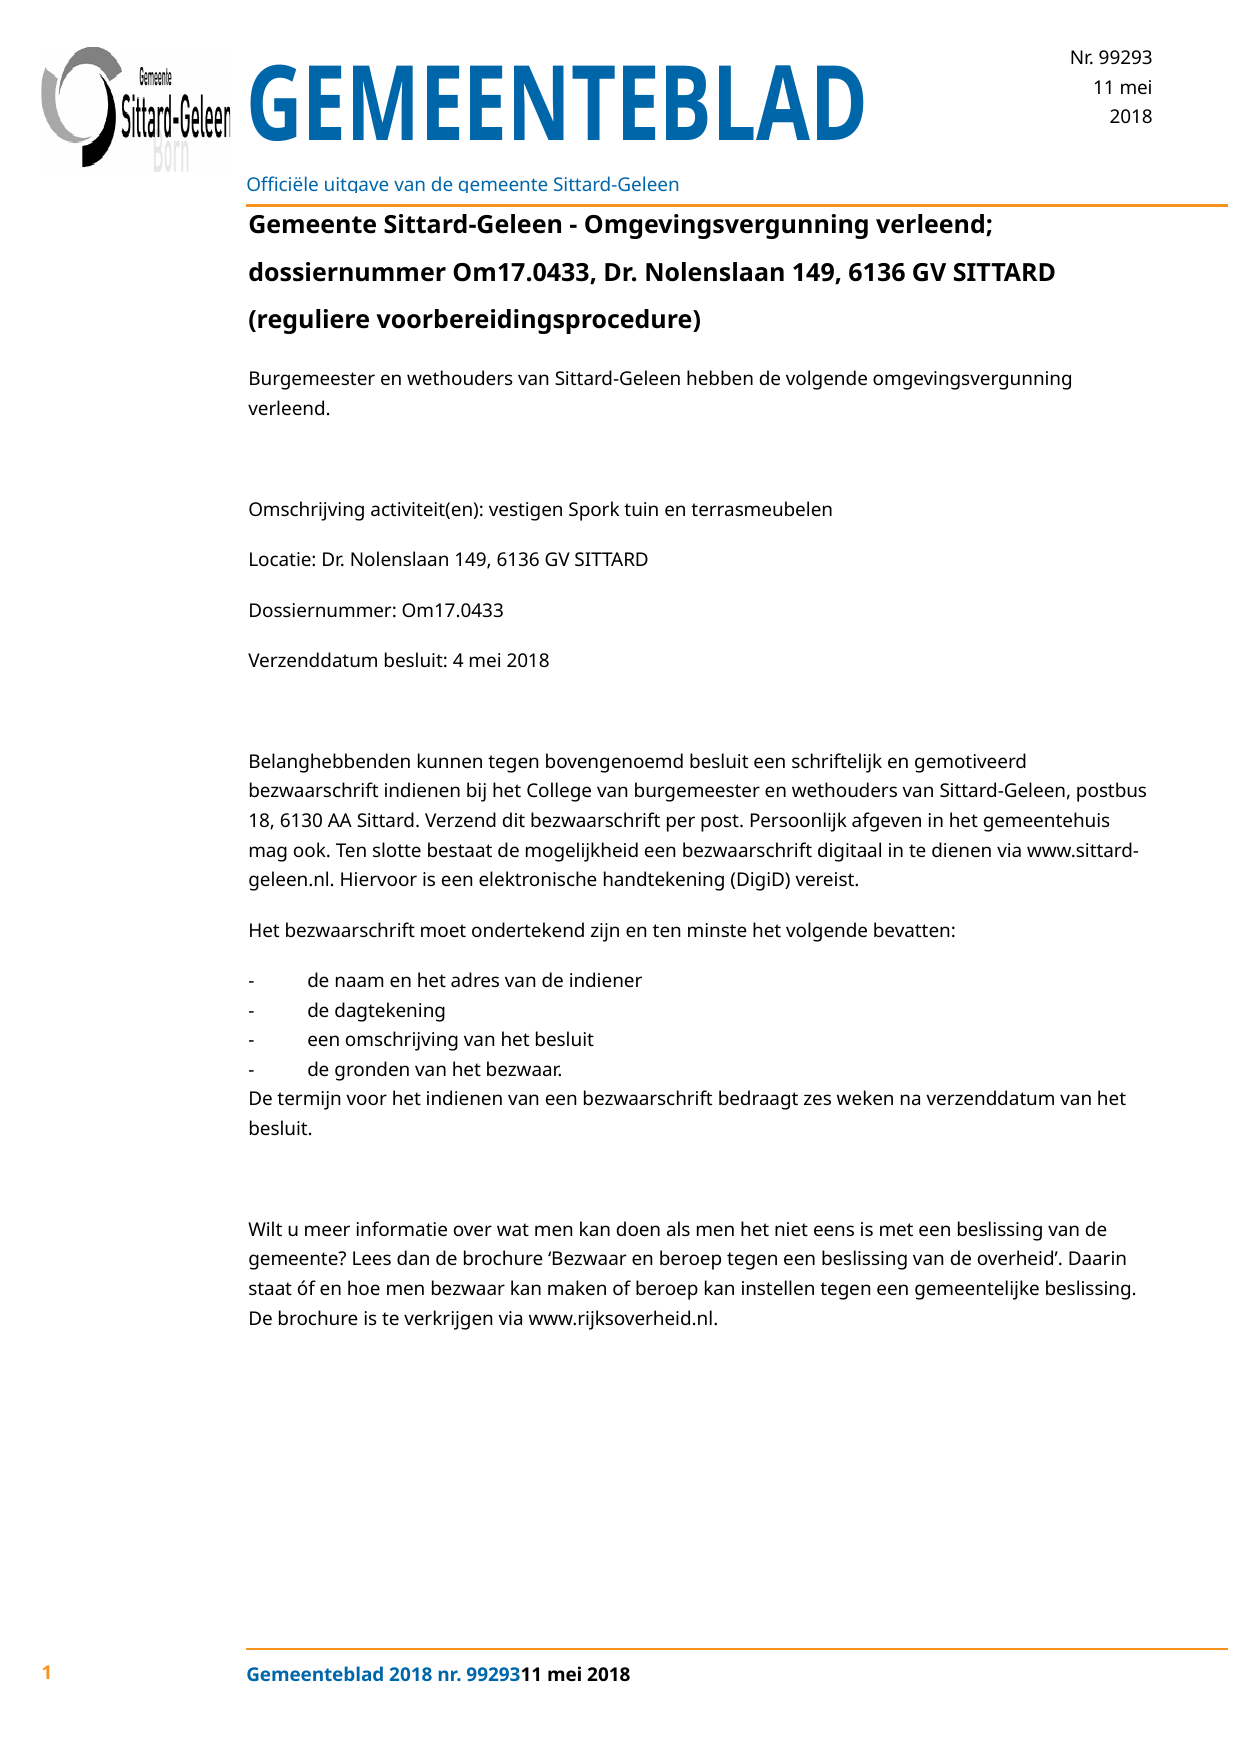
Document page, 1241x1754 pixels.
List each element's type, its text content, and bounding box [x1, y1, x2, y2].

text Burgemeester en wethouders van Sittard-Geleen hebben de volgende omgevingsvergunning verleend. [248, 366, 1152, 421]
text Dossiernummer: Om17.0433 [248, 597, 1152, 622]
list een omschrijving van het besluit [248, 1026, 1152, 1052]
text Locatie: Dr. Nolenslaan 149, 6136 GV SITTARD [248, 546, 1152, 572]
text Gemeente Sittard-Geleen - Omgevingsvergunning verleend; dossiernummer Om17.0433, Dr. Nolenslaan 149, 6136 GV SITTARD (reguliere voorbereidingsprocedure) [248, 207, 1152, 336]
picture [41, 47, 231, 172]
list de naam en het adres van de indiener [248, 967, 1152, 993]
text Verzenddatum besluit: 4 mei 2018 [248, 647, 1152, 673]
text Het bezwaarschrift moet ondertekend zijn en ten minste het volgende bevatten: [248, 917, 1152, 942]
text De termijn voor het indienen van een bezwaarschrift bedraagt zes weken na verzenddatum van het besluit. [248, 1086, 1152, 1141]
text Omschrijving activiteit(en): vestigen Spork tuin en terrasmeubelen [248, 496, 1152, 522]
text Belanghebbenden kunnen tegen bovengenoemd besluit een schriftelijk en gemotiveerd bezwaarschrift indienen bij het College van burgemeester en wethouders van Sittard-Geleen, postbus 18, 6130 AA Sittard. Verzend dit bezwaarschrift per post. Persoonlijk afgeven in het gemeentehuis mag ook. Ten slotte bestaat de mogelijkheid een bezwaarschrift digitaal in te dienen via www.sittard-geleen.nl. Hiervoor is een elektronische handtekening (DigiD) vereist. [248, 748, 1152, 892]
list de dagtekening [248, 997, 1152, 1022]
text Wilt u meer informatie over wat men kan doen als men het niet eens is met een beslissing van de gemeente? Lees dan de brochure ‘Bezwaar en beroep tegen een beslissing van de overheid’. Daarin staat óf en hoe men bezwaar kan maken of beroep kan instellen tegen een gemeentelijke beslissing. De brochure is te verkrijgen via www.rijksoverheid.nl. [248, 1216, 1152, 1330]
list de gronden van het bezwaar. [248, 1056, 1152, 1082]
